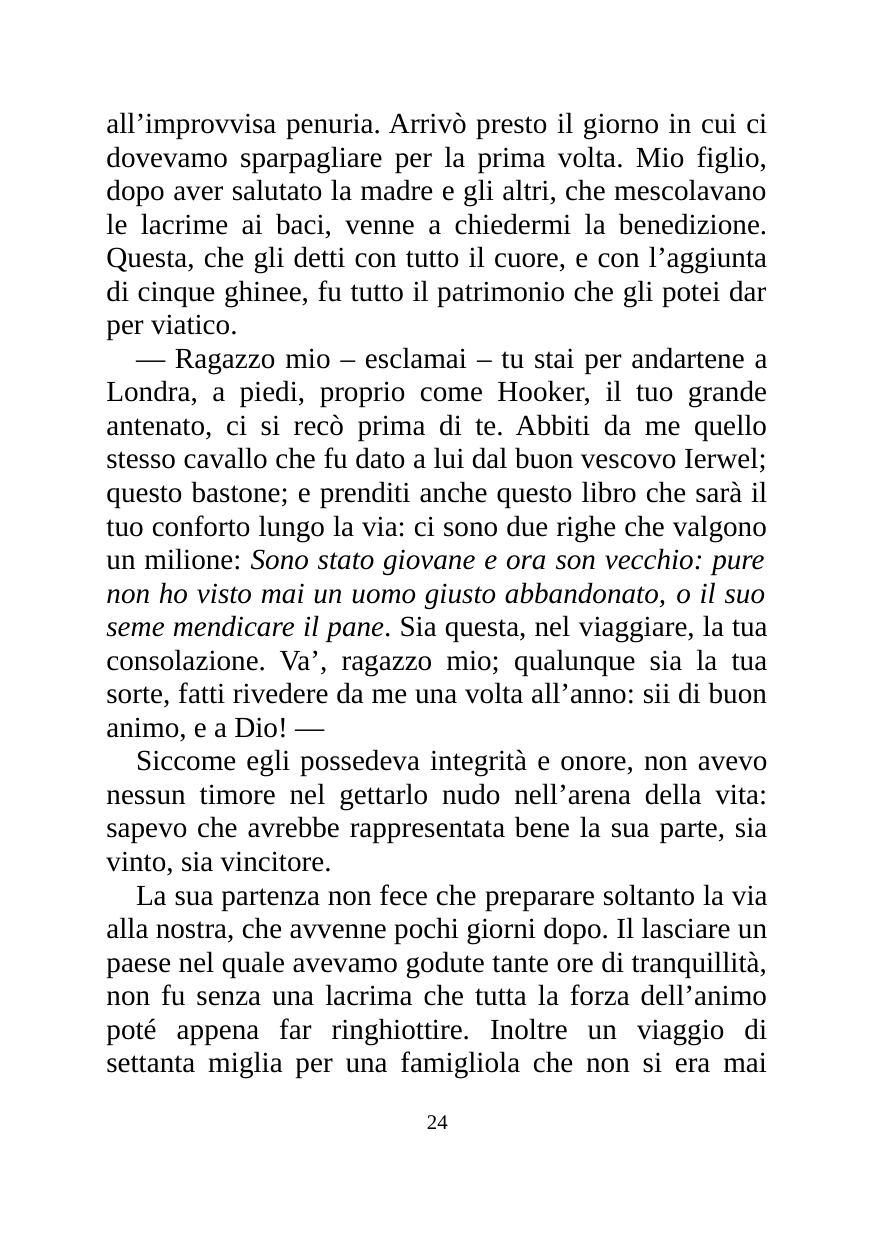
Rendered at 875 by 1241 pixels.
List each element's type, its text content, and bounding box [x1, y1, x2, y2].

text all’improvvisa penuria. Arrivò presto il giorno in cui ci dovevamo sparpagliare per la prima volta. Mio figlio, dopo aver salutato la madre e gli altri, che mescolavano le lacrime ai baci, venne a chiedermi la benedizione. Questa, che gli detti con tutto il cuore, e con l’aggiunta di cinque ghinee, fu tutto il patrimonio che gli potei dar per viatico. [106, 106, 768, 341]
text — Ragazzo mio – esclamai – tu stai per andartene a Londra, a piedi, proprio come Hooker, il tuo grande antenato, ci si recò prima di te. Abbiti da me quello stesso cavallo che fu dato a lui dal buon vescovo Ierwel; questo bastone; e prenditi anche questo libro che sarà il tuo conforto lungo la via: ci sono due righe che valgono un milione: Sono stato giovane e ora son vecchio: pure non ho visto mai un uomo giusto abbandonato, o il suo seme mendicare il pane. Sia questa, nel viaggiare, la tua consolazione. Va’, ragazzo mio; qualunque sia la tua sorte, fatti rivedere da me una volta all’anno: sii di buon animo, e a Dio! — [106, 341, 768, 743]
text La sua partenza non fece che preparare soltanto la via alla nostra, che avvenne pochi giorni dopo. Il lasciare un paese nel quale avevamo godute tante ore di tranquillità, non fu senza una lacrima che tutta la forza dell’animo poté appena far ringhiottire. Inoltre un viaggio di settanta miglia per una famigliola che non si era mai [106, 878, 768, 1079]
text Siccome egli possedeva integrità e onore, non avevo nessun timore nel gettarlo nudo nell’arena della vita: sapevo che avrebbe rappresentata bene la sua parte, sia vinto, sia vincitore. [106, 743, 768, 878]
